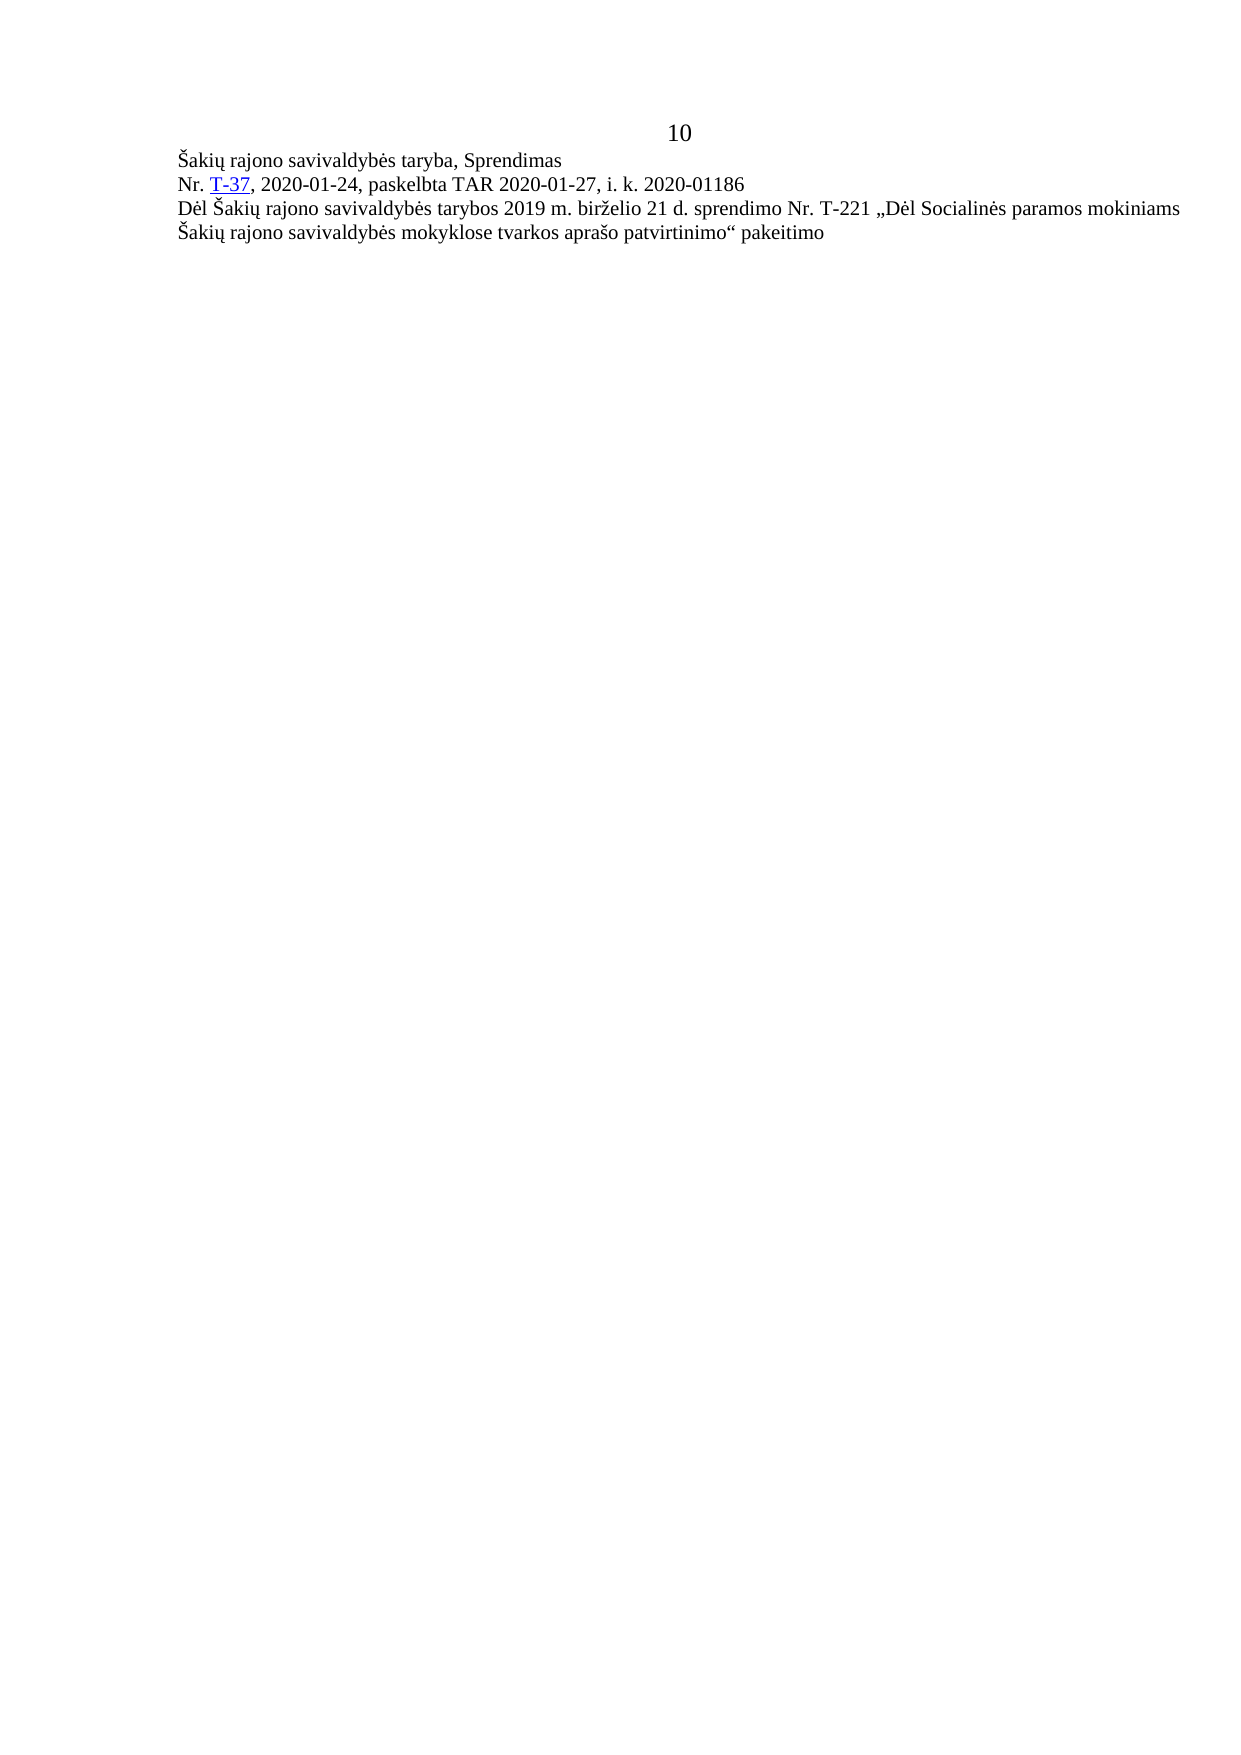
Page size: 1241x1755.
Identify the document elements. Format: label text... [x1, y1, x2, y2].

text Dėl Šakių rajono savivaldybės tarybos 2019 m. birželio 21 d. sprendimo Nr. T-221 „Dėl Socialinės paramos mokiniams Šakių rajono savivaldybės mokyklose tvarkos aprašo patvirtinimo“ pakeitimo [177, 196, 1181, 244]
text Šakių rajono savivaldybės taryba, Sprendimas [177, 148, 1181, 172]
text Nr. T-37, 2020-01-24, paskelbta TAR 2020-01-27, i. k. 2020-01186 [177, 172, 1181, 196]
